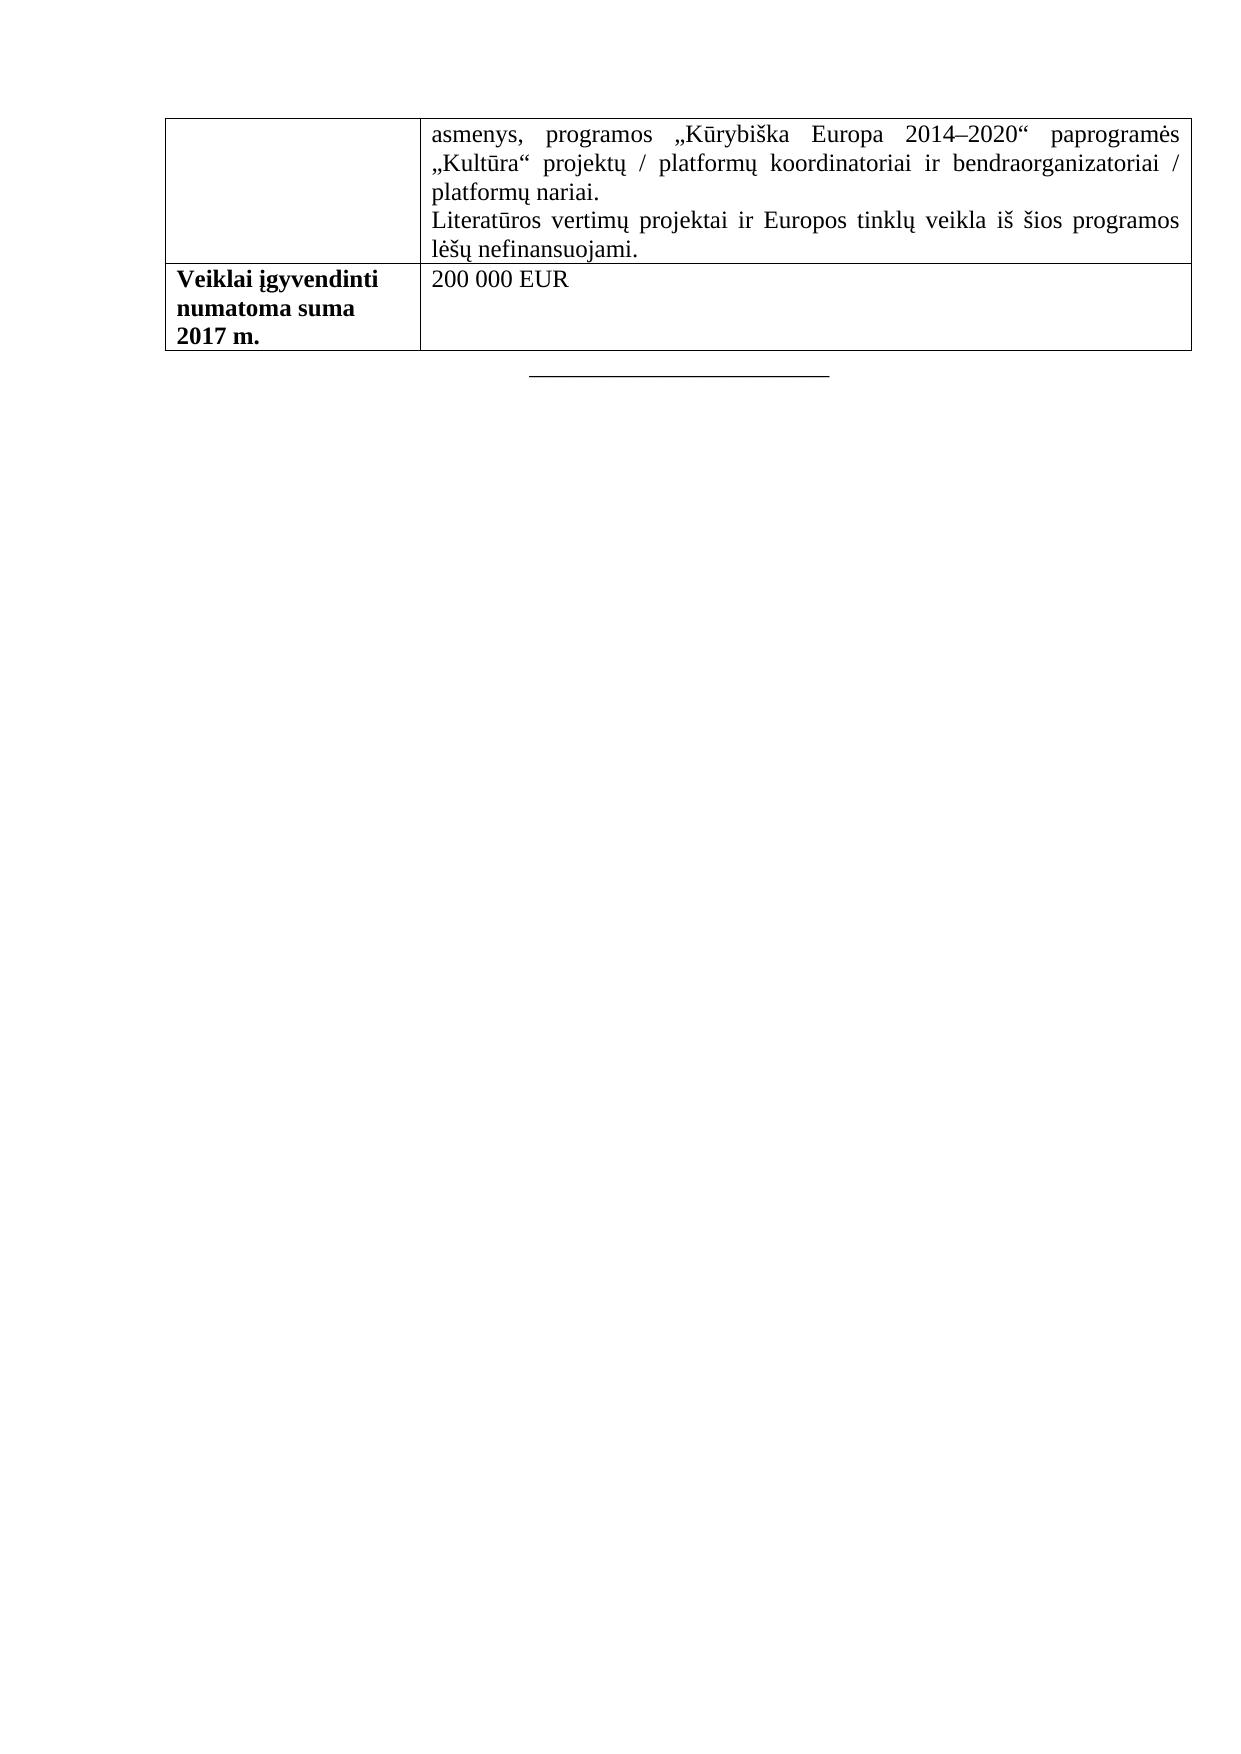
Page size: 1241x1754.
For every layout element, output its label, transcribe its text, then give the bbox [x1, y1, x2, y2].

table_cell [166, 119, 420, 263]
table_cell Veiklai įgyvendinti numatoma suma 2017 m. [166, 264, 420, 350]
table_cell asmenys, programos „Kūrybiška Europa 2014–2020“ paprogramės „Kultūra“ projektų / platformų koordinatoriai ir bendraorganizatoriai / platformų nariai. Literatūros vertimų projektai ir Europos tinklų veikla iš šios programos lėšų nefinansuojami. [421, 119, 1191, 263]
text ________________________ [177, 351, 1181, 380]
table_cell 200 000 EUR [421, 264, 1191, 350]
